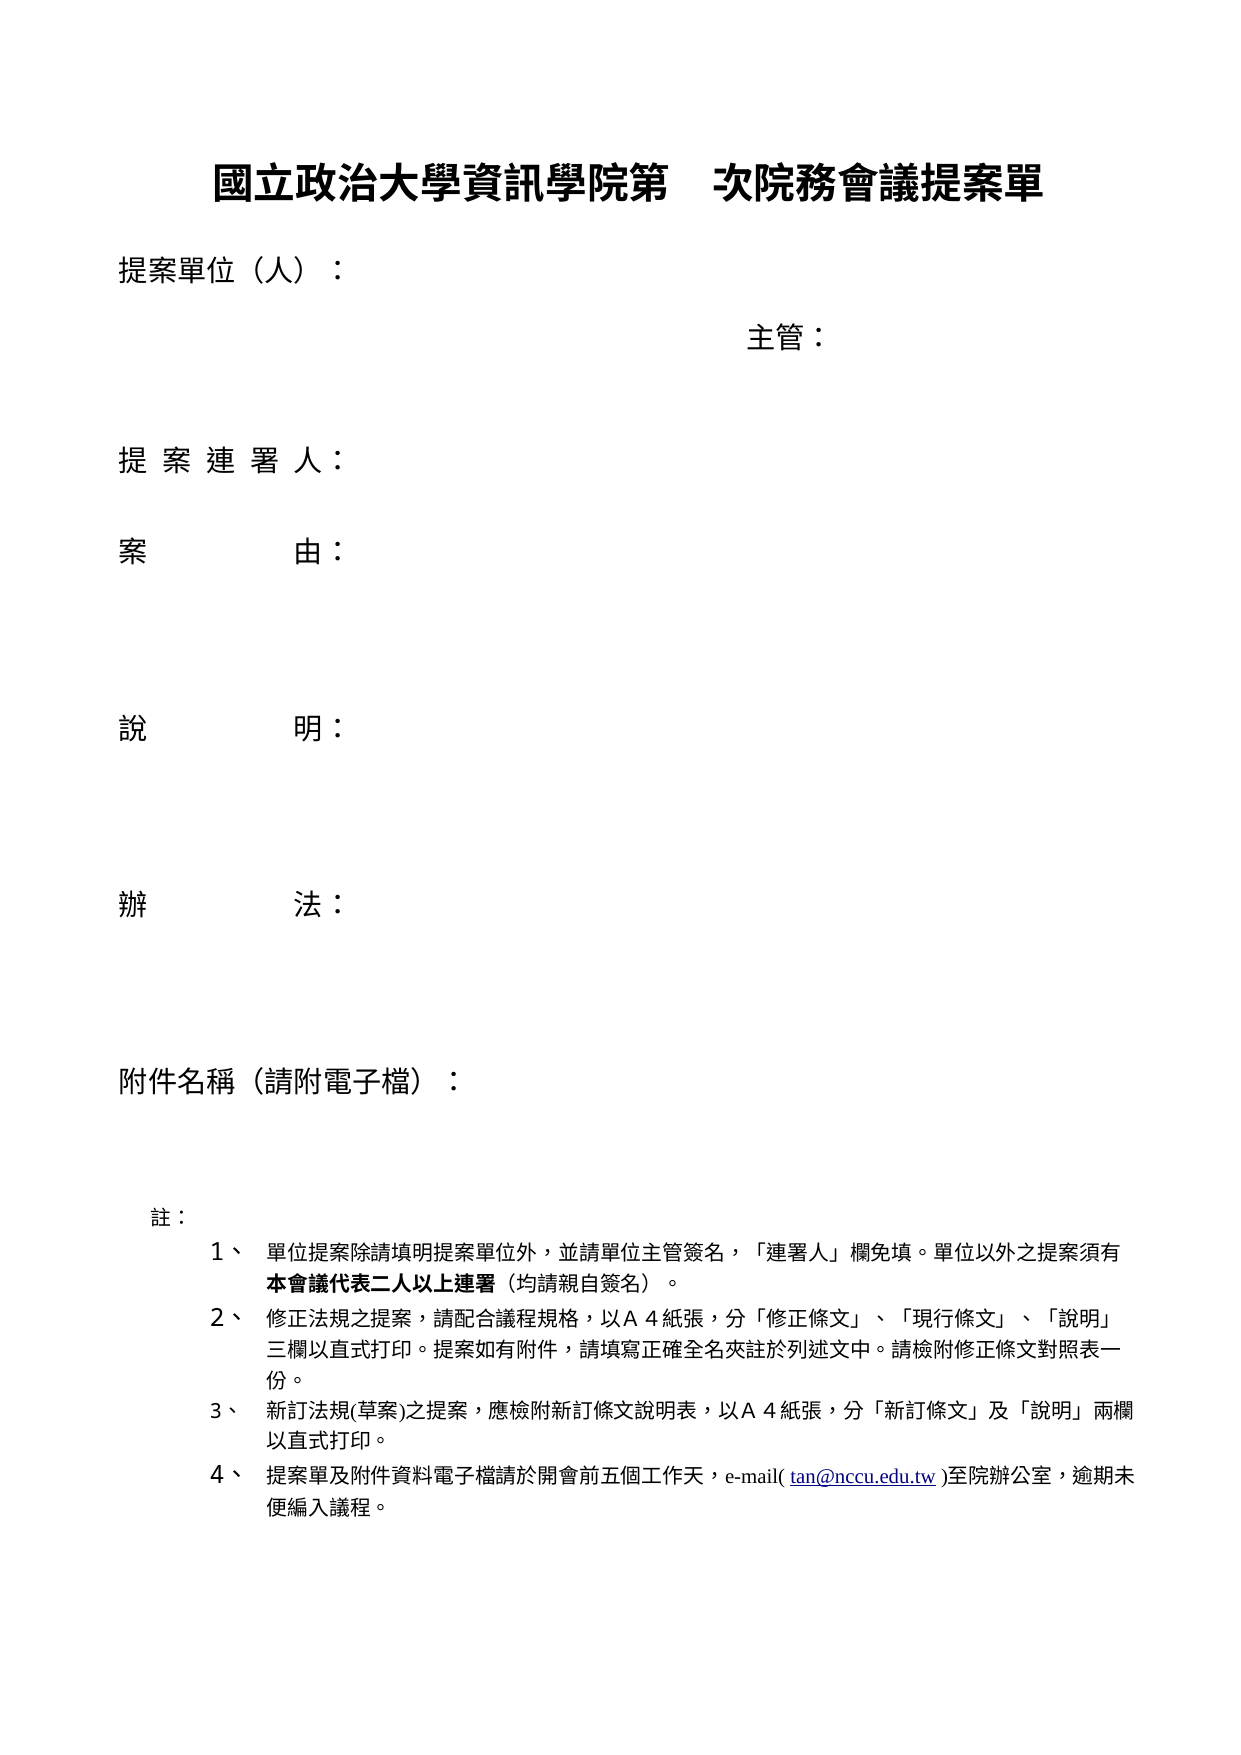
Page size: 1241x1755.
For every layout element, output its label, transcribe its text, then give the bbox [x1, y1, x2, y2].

list 單位提案除請填明提案單位外，並請單位主管簽名，「連署人」欄免填。單位以外之提案須有本會議代表二人以上連署（均請親自簽名）。 [209, 1231, 1139, 1297]
list 修正法規之提案，請配合議程規格，以Ａ４紙張，分「修正條文」、「現行條文」、「說明」三欄以直式打印。提案如有附件，請填寫正確全名夾註於列述文中。請檢附修正條文對照表一份。 [209, 1297, 1139, 1394]
text 說 明： [119, 706, 1139, 748]
text 國立政治大學資訊學院第 次院務會議提案單 [119, 150, 1139, 210]
text 提 案 連 署 人： [119, 433, 1139, 481]
list 提案單及附件資料電子檔請於開會前五個工作天，e-mail( tan@nccu.edu.tw )至院辦公室，逾期未便編入議程。 [209, 1454, 1139, 1521]
text 辦 法： [119, 882, 1139, 924]
text 提案單位（人）： [119, 248, 1139, 290]
text 附件名稱（請附電子檔）： [119, 1058, 1139, 1101]
list 新訂法規(草案)之提案，應檢附新訂條文說明表，以Ａ４紙張，分「新訂條文」及「說明」兩欄以直式打印。 [209, 1394, 1139, 1454]
text 案 由： [119, 529, 1139, 571]
text 註： [119, 1201, 1139, 1231]
text 主管： （簽章） [119, 315, 1139, 400]
